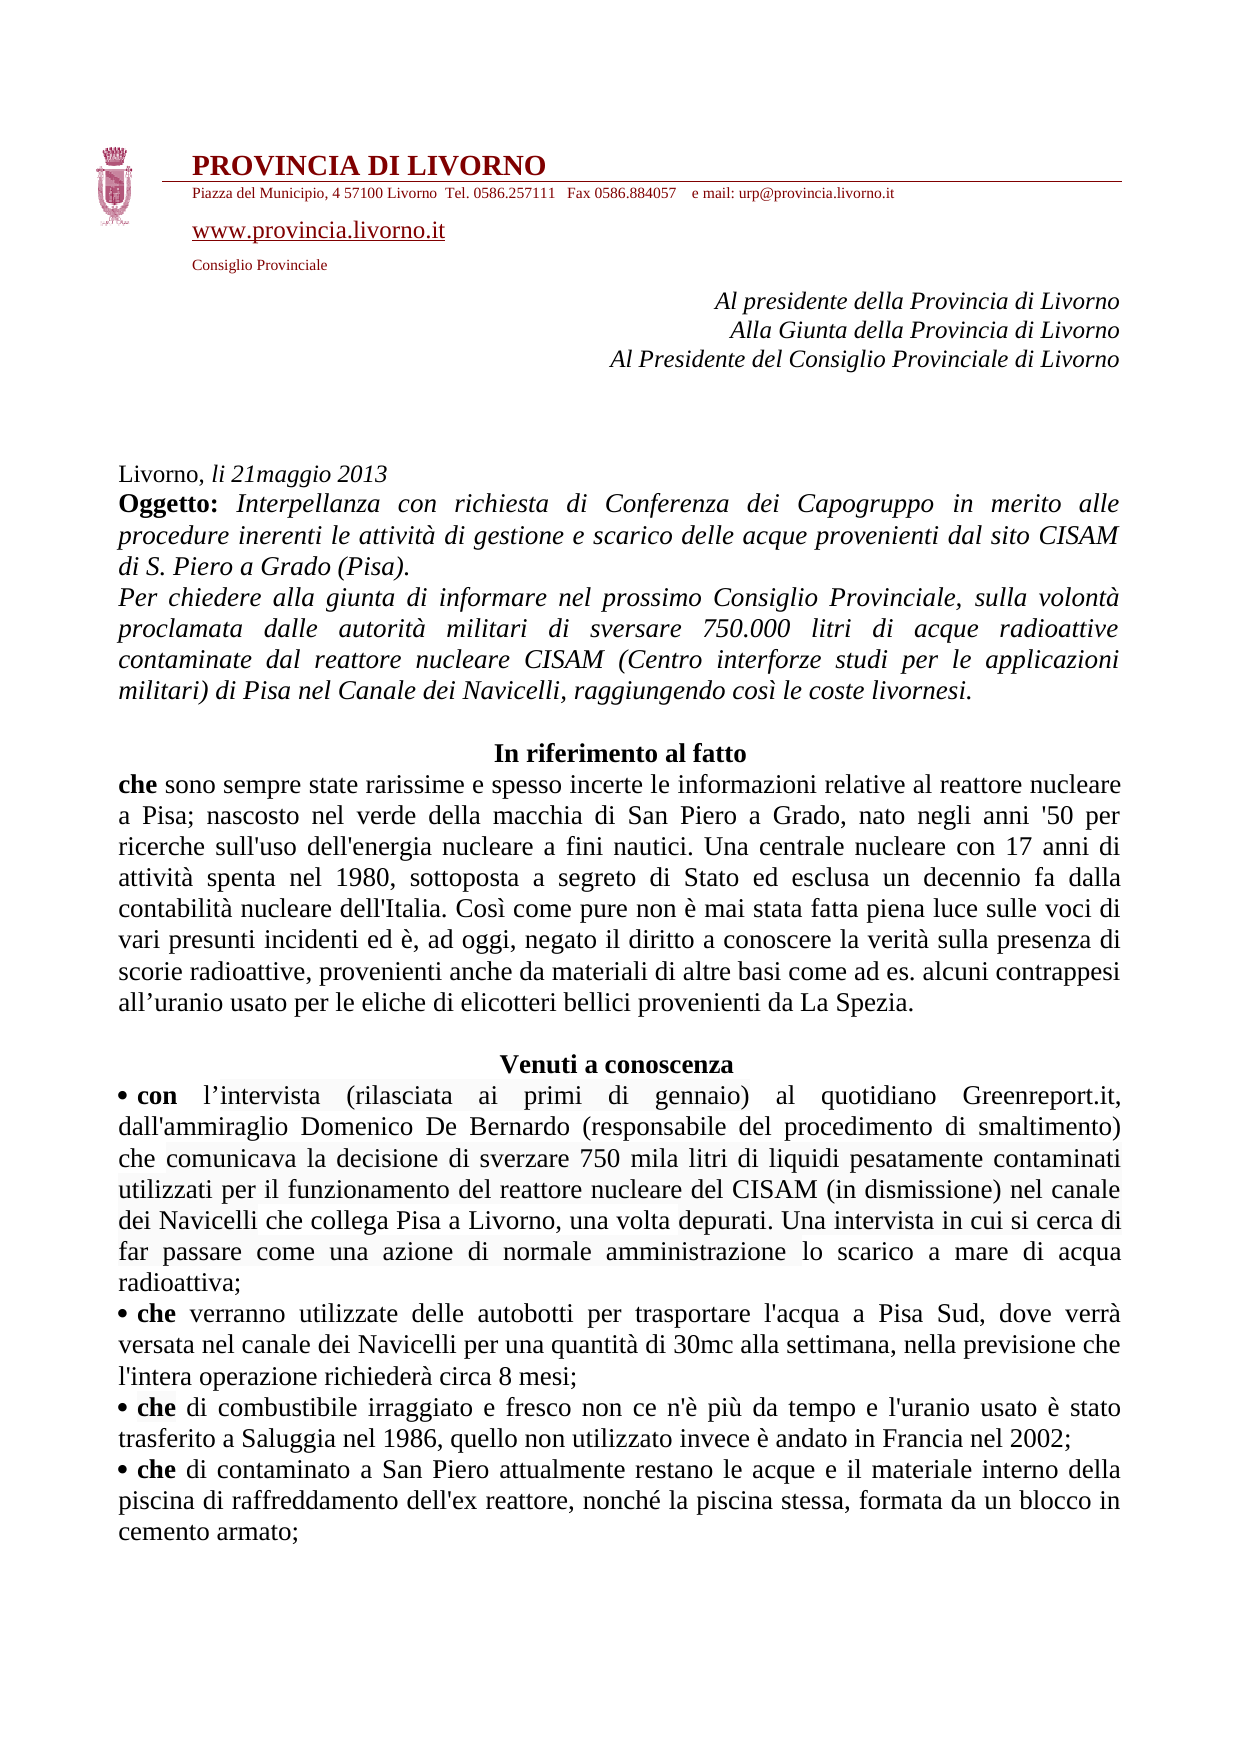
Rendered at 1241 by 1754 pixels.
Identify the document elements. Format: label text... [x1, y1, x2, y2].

text Consiglio Provinciale [118, 253, 1122, 274]
text Al Presidente del Consiglio Provinciale di Livorno [118, 344, 1122, 373]
text Per chiedere alla giunta di informare nel prossimo Consiglio Provinciale, sulla volontà proclamata dalle autorità militari di sversare 750.000 litri di acque radioattive contaminate dal reattore nucleare CISAM (Centro interforze studi per le applicazioni militari) di Pisa nel Canale dei Navicelli, raggiungendo così le coste livornesi. [118, 581, 1122, 706]
text www.provincia.livorno.it [118, 212, 1122, 243]
text Piazza del Municipio, 4 57100 Livorno Tel. 0586.257111 Fax 0586.884057 e mail: urp@provincia.livorno.it [162, 182, 1122, 202]
text Alla Giunta della Provincia di Livorno [118, 315, 1122, 344]
text che sono sempre state rarissime e spesso incerte le informazioni relative al reattore nucleare a Pisa; nascosto nel verde della macchia di San Piero a Grado, nato negli anni '50 per ricerche sull'uso dell'energia nucleare a fini nautici. Una centrale nucleare con 17 anni di attività spenta nel 1980, sottoposta a segreto di Stato ed esclusa un decennio fa dalla contabilità nucleare dell'Italia. Così come pure non è mai stata fatta piena luce sulle voci di vari presunti incidenti ed è, ad oggi, negato il diritto a conoscere la verità sulla presenza di scorie radioattive, provenienti anche da materiali di altre basi come ad es. alcuni contrappesi all’uranio usato per le eliche di elicotteri bellici provenienti da La Spezia. [118, 768, 1122, 1017]
text Al presidente della Provincia di Livorno [118, 286, 1122, 315]
list che di contaminato a San Piero attualmente restano le acque e il materiale interno della piscina di raffreddamento dell'ex reattore, nonché la piscina stessa, formata da un blocco in cemento armato; [118, 1453, 1122, 1547]
list che di combustibile irraggiato e fresco non ce n'è più da tempo e l'uranio usato è stato trasferito a Saluggia nel 1986, quello non utilizzato invece è andato in Francia nel 2002; [118, 1391, 1122, 1453]
text Livorno, li 21maggio 2013 [118, 459, 1122, 488]
subtitle PROVINCIA DI LIVORNO [162, 148, 1112, 181]
list con l’intervista (rilasciata ai primi di gennaio) al quotidiano Greenreport.it, dall'ammiraglio Domenico De Bernardo (responsabile del procedimento di smaltimento) che comunicava la decisione di sverzare 750 mila litri di liquidi pesatamente contaminati utilizzati per il funzionamento del reattore nucleare del CISAM (in dismissione) nel canale dei Navicelli che collega Pisa a Livorno, una volta depurati. Una intervista in cui si cerca di far passare come una azione di normale amministrazione lo scarico a mare di acqua radioattiva; [118, 1079, 1122, 1297]
text In riferimento al fatto [118, 737, 1122, 768]
list che verranno utilizzate delle autobotti per trasportare l'acqua a Pisa Sud, dove verrà versata nel canale dei Navicelli per una quantità di 30mc alla settimana, nella previsione che l'intera operazione richiederà circa 8 mesi; [118, 1297, 1122, 1391]
text Oggetto: Interpellanza con richiesta di Conferenza dei Capogruppo in merito alle procedure inerenti le attività di gestione e scarico delle acque provenienti dal sito CISAM di S. Piero a Grado (Pisa). [118, 488, 1122, 581]
text Venuti a conoscenza [118, 1048, 1122, 1079]
